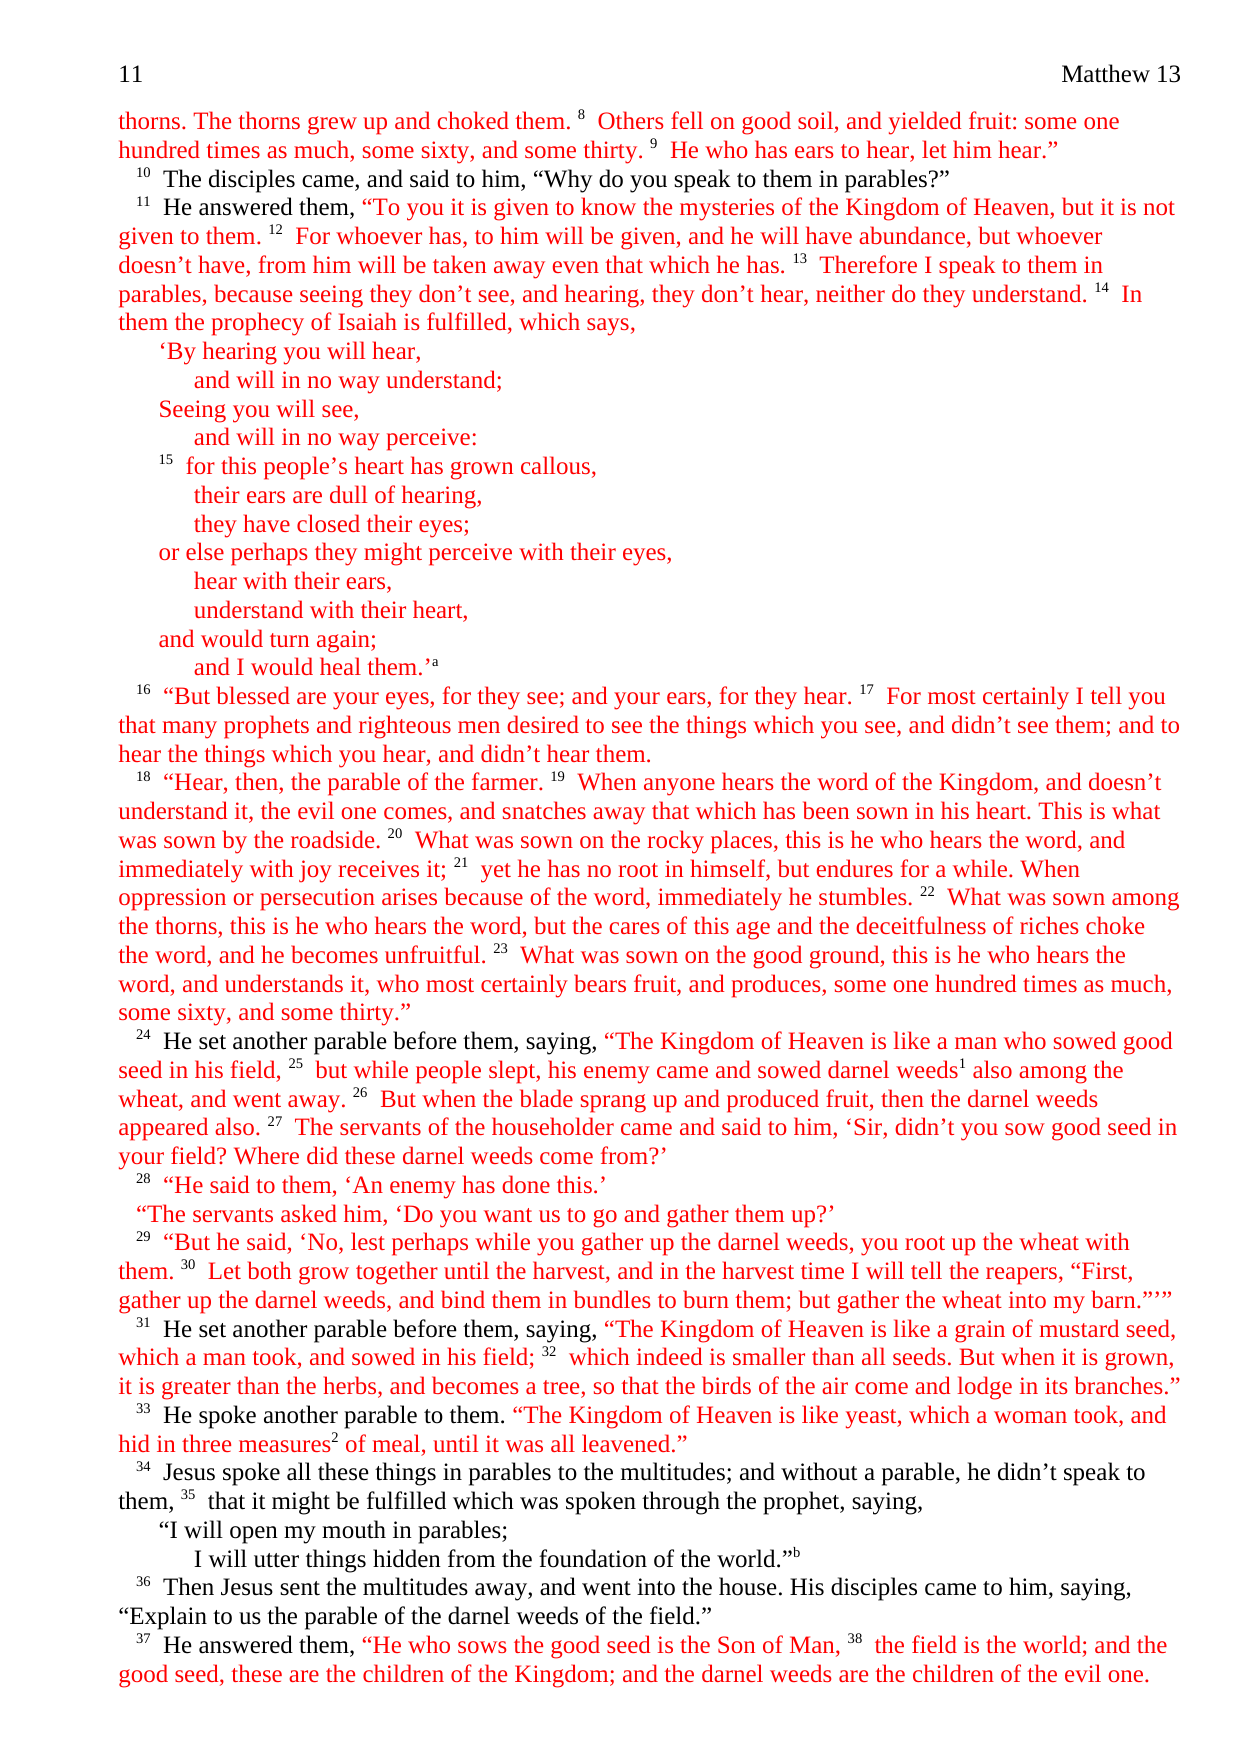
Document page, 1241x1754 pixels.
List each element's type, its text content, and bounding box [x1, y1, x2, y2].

text and would turn again; [158, 624, 1181, 652]
text “I will open my mouth in parables; [158, 1515, 1181, 1544]
text hear with their ears, [194, 566, 1181, 595]
text 18 “Hear, then, the parable of the farmer. 19 When anyone hears the word of the Kingdom, and doesn’t understand it, the evil one comes, and snatches away that which has been sown in his heart. This is what was sown by the roadside. 20 What was sown on the rocky places, this is he who hears the word, and immediately with joy receives it; 21 yet he has no root in himself, but endures for a while. When oppression or persecution arises because of the word, immediately he stumbles. 22 What was sown among the thorns, this is he who hears the word, but the cares of this age and the deceitfulness of riches choke the word, and he becomes unfruitful. 23 What was sown on the good ground, this is he who hears the word, and understands it, who most certainly bears fruit, and produces, some one hundred times as much, some sixty, and some thirty.” [118, 767, 1181, 1026]
text 16 “But blessed are your eyes, for they see; and your ears, for they hear. 17 For most certainly I tell you that many prophets and righteous men desired to see the things which you see, and didn’t see them; and to hear the things which you hear, and didn’t hear them. [118, 681, 1181, 767]
text 31 He set another parable before them, saying, “The Kingdom of Heaven is like a grain of mustard seed, which a man took, and sowed in his field; 32 which indeed is smaller than all seeds. But when it is grown, it is greater than the herbs, and becomes a tree, so that the birds of the air come and lodge in its branches.” [118, 1314, 1181, 1400]
text 37 He answered them, “He who sows the good seed is the Son of Man, 38 the field is the world; and the good seed, these are the children of the Kingdom; and the darnel weeds are the children of the evil one. [118, 1630, 1181, 1687]
text Seeing you will see, [158, 394, 1181, 422]
text 10 The disciples came, and said to him, “Why do you speak to them in parables?” [118, 164, 1181, 192]
text and will in no way perceive: [194, 422, 1181, 451]
text 15 for this people’s heart has grown callous, [158, 451, 1181, 480]
text their ears are dull of hearing, [194, 480, 1181, 509]
text and I would heal them.’a [194, 652, 1181, 681]
text and will in no way understand; [194, 365, 1181, 394]
text 24 He set another parable before them, saying, “The Kingdom of Heaven is like a man who sowed good seed in his field, 25 but while people slept, his enemy came and sowed darnel weeds1 also among the wheat, and went away. 26 But when the blade sprang up and produced fruit, then the darnel weeds appeared also. 27 The servants of the householder came and said to him, ‘Sir, didn’t you sow good seed in your field? Where did these darnel weeds come from?’ [118, 1026, 1181, 1170]
text 34 Jesus spoke all these things in parables to the multitudes; and without a parable, he didn’t speak to them, 35 that it might be fulfilled which was spoken through the prophet, saying, [118, 1457, 1181, 1515]
text 11 He answered them, “To you it is given to know the mysteries of the Kingdom of Heaven, but it is not given to them. 12 For whoever has, to him will be given, and he will have abundance, but whoever doesn’t have, from him will be taken away even that which he has. 13 Therefore I speak to them in parables, because seeing they don’t see, and hearing, they don’t hear, neither do they understand. 14 In them the prophecy of Isaiah is fulfilled, which says, [118, 192, 1181, 336]
text I will utter things hidden from the foundation of the world.”b [194, 1544, 1181, 1572]
text “The servants asked him, ‘Do you want us to go and gather them up?’ [118, 1199, 1181, 1227]
text 33 He spoke another parable to them. “The Kingdom of Heaven is like yeast, which a woman took, and hid in three measures2 of meal, until it was all leavened.” [118, 1400, 1181, 1457]
text understand with their heart, [194, 595, 1181, 624]
text 36 Then Jesus sent the multitudes away, and went into the house. His disciples came to him, saying, “Explain to us the parable of the darnel weeds of the field.” [118, 1572, 1181, 1630]
text 13On that day Jesus went out of the house, and sat by the seaside. 2 Great multitudes gathered to him, so that he entered into a boat, and sat, and all the multitude stood on the beach. 3 He spoke to them many things in parables, saying, “Behold, a farmer went out to sow. 4 As he sowed, some seeds fell by the roadside, and the birds came and devoured them. 5 Others fell on rocky ground, where they didn’t have much soil, and immediately they sprang up, because they had no depth of earth. 6 When the sun had risen, they were scorched. Because they had no root, they withered away. 7 Others fell among thorns. The thorns grew up and choked them. 8 Others fell on good soil, and yielded fruit: some one hundred times as much, some sixty, and some thirty. 9 He who has ears to hear, let him hear.” [118, 106, 1181, 164]
text or else perhaps they might perceive with their eyes, [158, 537, 1181, 566]
text ‘By hearing you will hear, [158, 336, 1181, 365]
text 29 “But he said, ‘No, lest perhaps while you gather up the darnel weeds, you root up the wheat with them. 30 Let both grow together until the harvest, and in the harvest time I will tell the reapers, “First, gather up the darnel weeds, and bind them in bundles to burn them; but gather the wheat into my barn.”’” [118, 1227, 1181, 1314]
text 28 “He said to them, ‘An enemy has done this.’ [118, 1170, 1181, 1199]
text they have closed their eyes; [194, 509, 1181, 537]
